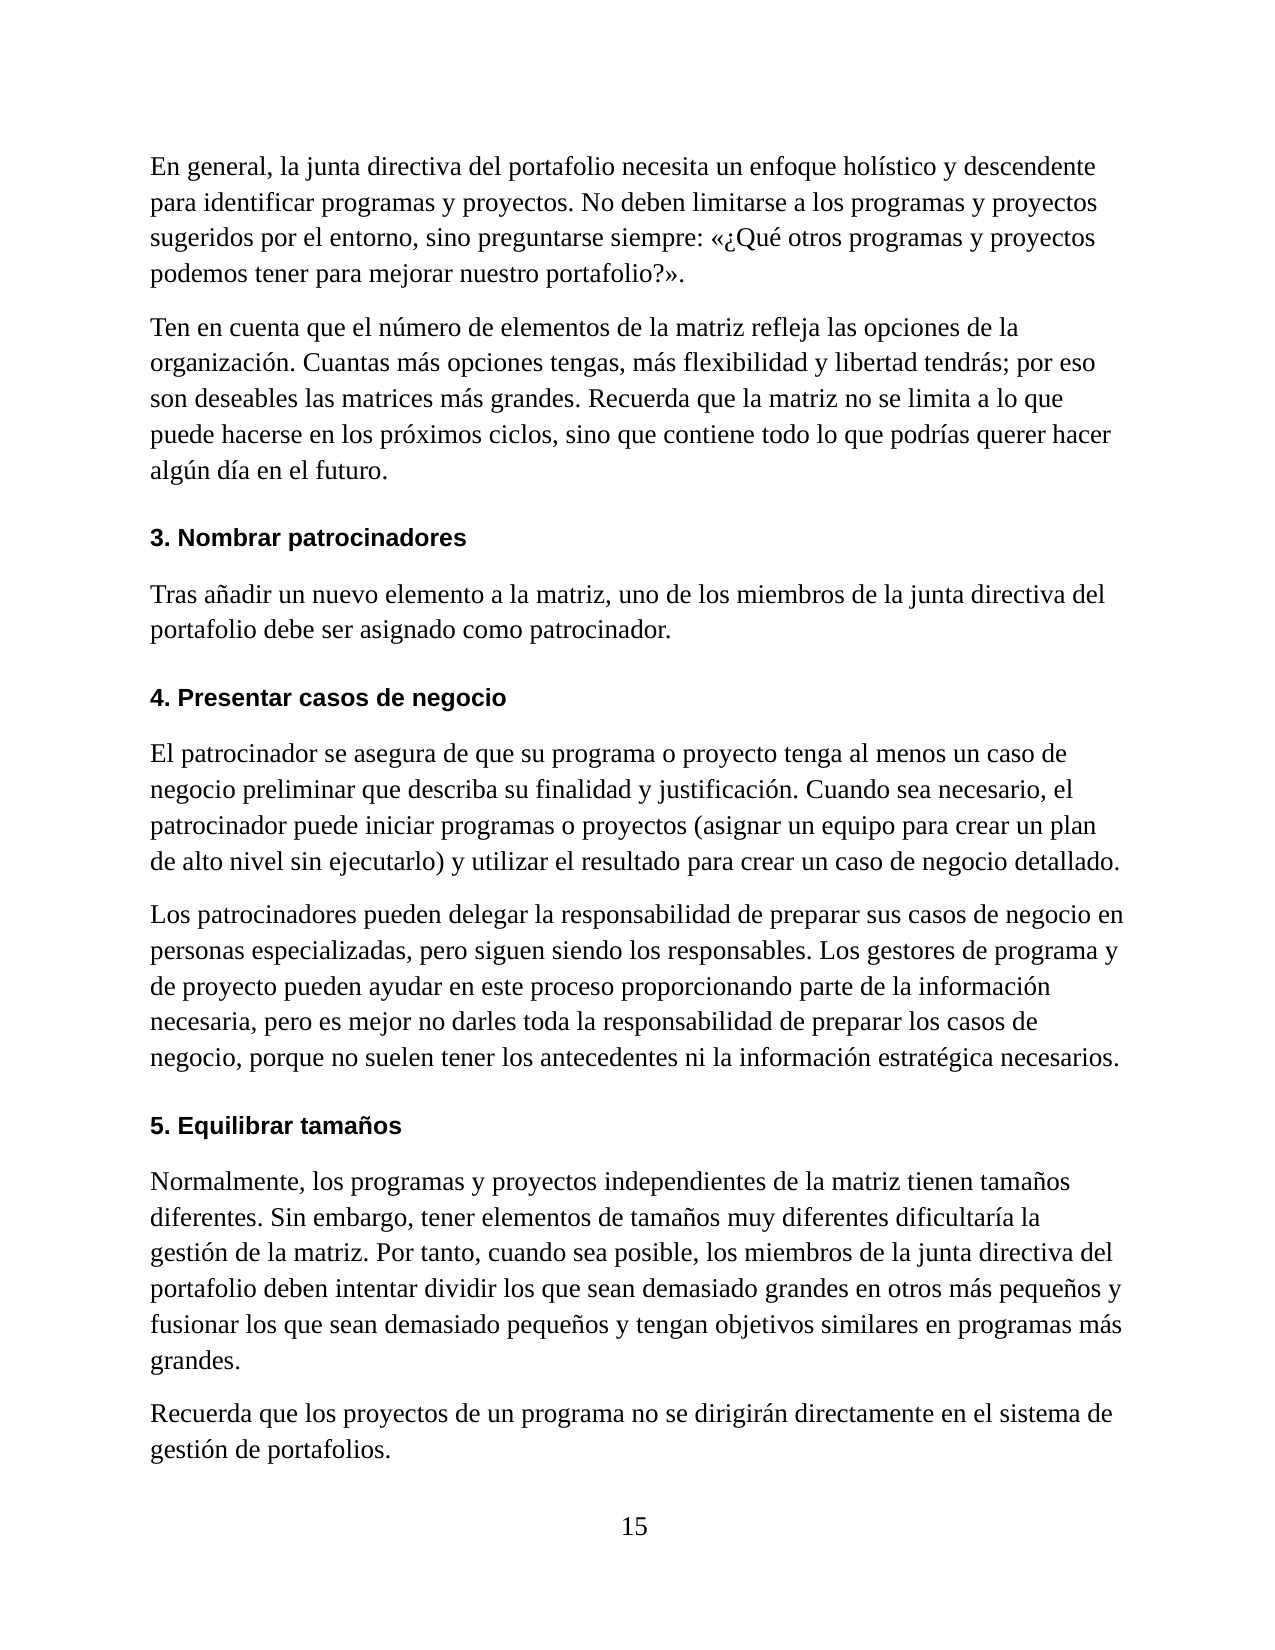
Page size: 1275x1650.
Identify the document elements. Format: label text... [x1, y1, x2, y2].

text El patrocinador se asegura de que su programa o proyecto tenga al menos un caso de negocio preliminar que describa su finalidad y justificación. Cuando sea necesario, el patrocinador puede iniciar programas o proyectos (asignar un equipo para crear un plan de alto nivel sin ejecutarlo) y utilizar el resultado para crear un caso de negocio detallado. [150, 737, 1125, 876]
text Los patrocinadores pueden delegar la responsabilidad de preparar sus casos de negocio en personas especializadas, pero siguen siendo los responsables. Los gestores de programa y de proyecto pueden ayudar en este proceso proporcionando parte de la información necesaria, pero es mejor no darles toda la responsabilidad de preparar los casos de negocio, porque no suelen tener los antecedentes ni la información estratégica necesarios. [150, 898, 1125, 1072]
subtitle 4. Presentar casos de negocio [150, 683, 1125, 712]
text Tras añadir un nuevo elemento a la matriz, uno de los miembros de la junta directiva del portafolio debe ser asignado como patrocinador. [150, 578, 1125, 644]
subtitle 5. Equilibrar tamaños [150, 1111, 1125, 1139]
text En general, la junta directiva del portafolio necesita un enfoque holístico y descendente para identificar programas y proyectos. No deben limitarse a los programas y proyectos sugeridos por el entorno, sino preguntarse siempre: «¿Qué otros programas y proyectos podemos tener para mejorar nuestro portafolio?». [150, 150, 1125, 288]
text Ten en cuenta que el número de elementos de la matriz refleja las opciones de la organización. Cuantas más opciones tengas, más flexibilidad y libertad tendrás; por eso son deseables las matrices más grandes. Recuerda que la matriz no se limita a lo que puede hacerse en los próximos ciclos, sino que contiene todo lo que podrías querer hacer algún día en el futuro. [150, 311, 1125, 485]
text Normalmente, los programas y proyectos independientes de la matriz tienen tamaños diferentes. Sin embargo, tener elementos de tamaños muy diferentes dificultaría la gestión de la matriz. Por tanto, cuando sea posible, los miembros de la junta directiva del portafolio deben intentar dividir los que sean demasiado grandes en otros más pequeños y fusionar los que sean demasiado pequeños y tengan objetivos similares en programas más grandes. [150, 1165, 1125, 1375]
subtitle 3. Nombrar patrocinadores [150, 523, 1125, 552]
text Recuerda que los proyectos de un programa no se dirigirán directamente en el sistema de gestión de portafolios. [150, 1397, 1125, 1464]
